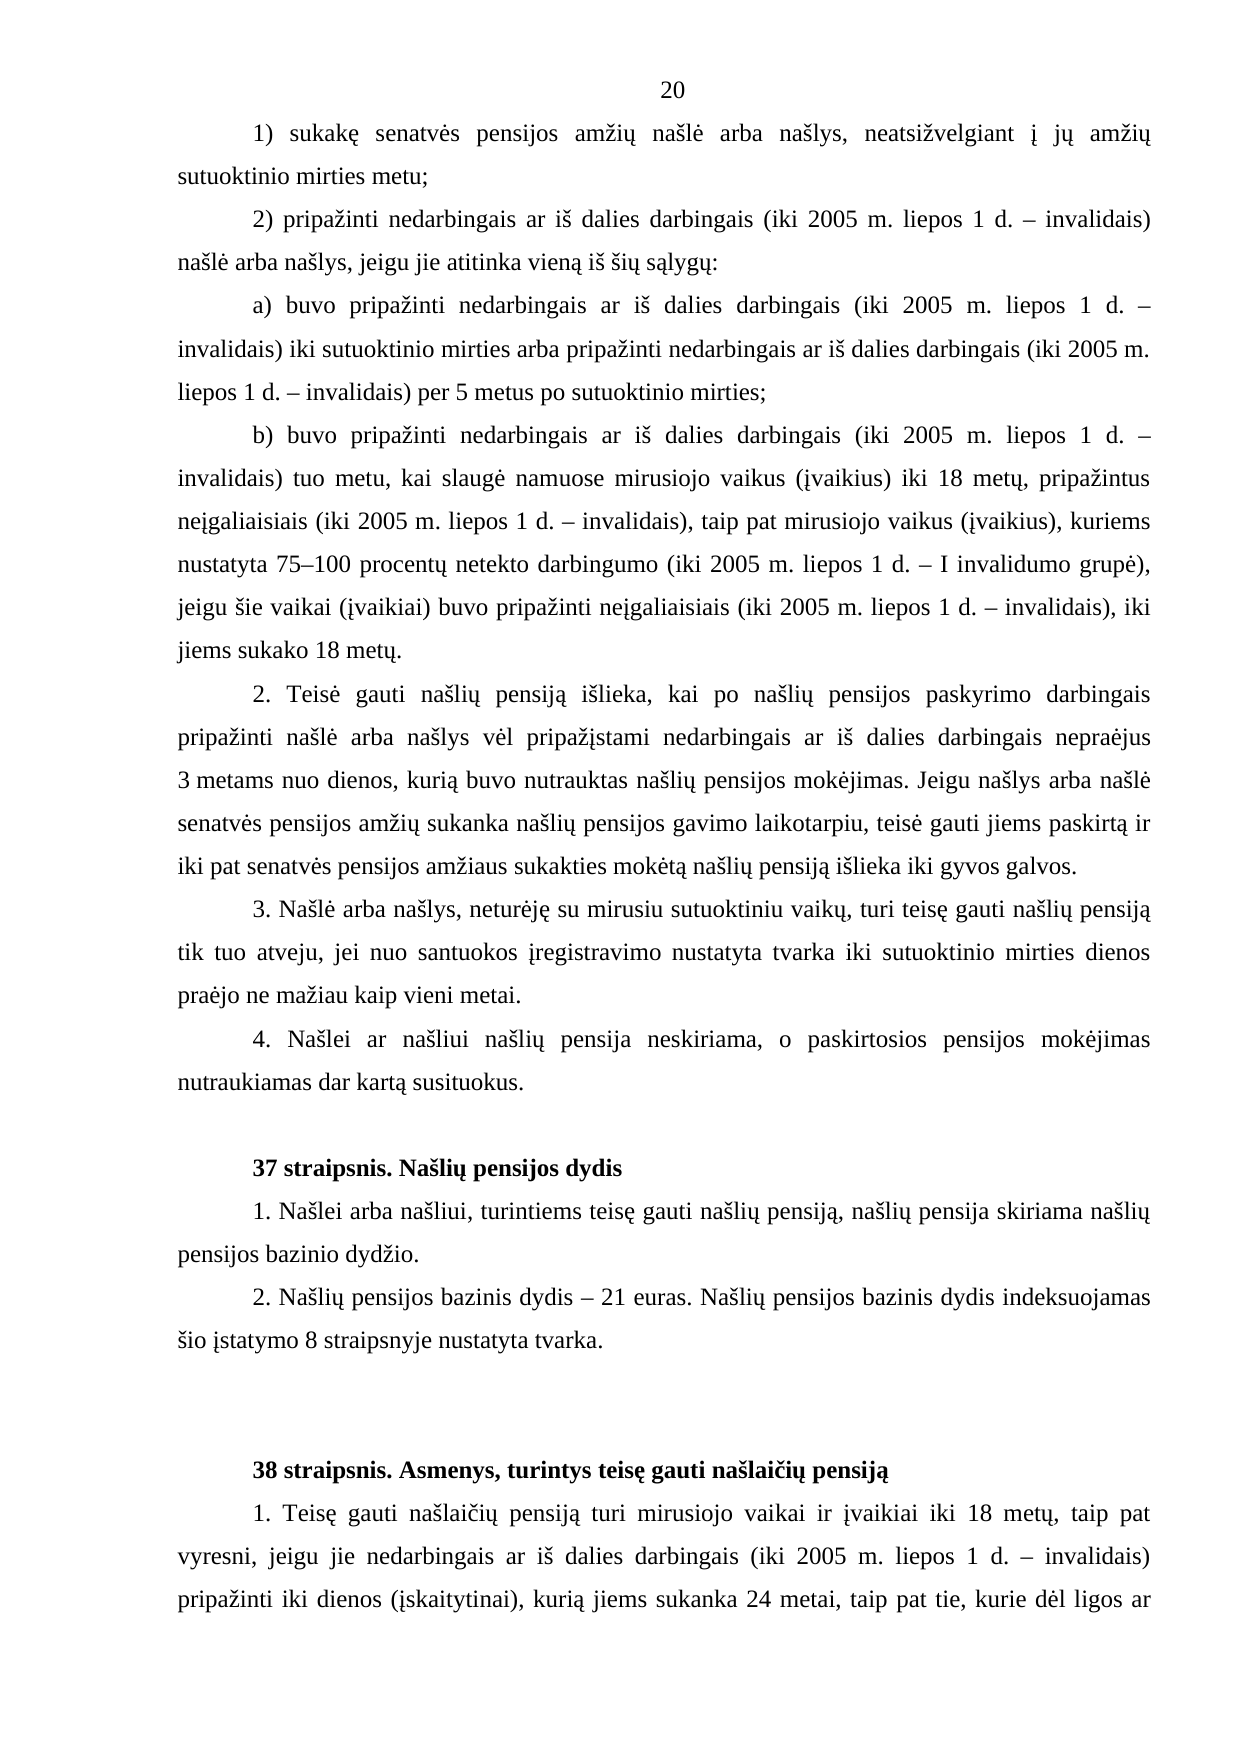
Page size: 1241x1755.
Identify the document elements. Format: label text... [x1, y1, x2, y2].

text 1. Teisę gauti našlaičių pensiją turi mirusiojo vaikai ir įvaikiai iki 18 metų, taip pat vyresni, jeigu jie nedarbingais ar iš dalies darbingais (iki 2005 m. liepos 1 d. – invalidais) pripažinti iki dienos (įskaitytinai), kurią jiems sukanka 24 metai, taip pat tie, kurie dėl ligos ar [177, 1498, 1152, 1613]
text 2. Teisė gauti našlių pensiją išlieka, kai po našlių pensijos paskyrimo darbingais pripažinti našlė arba našlys vėl pripažįstami nedarbingais ar iš dalies darbingais nepraėjus 3 metams nuo dienos, kurią buvo nutrauktas našlių pensijos mokėjimas. Jeigu našlys arba našlė senatvės pensijos amžių sukanka našlių pensijos gavimo laikotarpiu, teisė gauti jiems paskirtą ir iki pat senatvės pensijos amžiaus sukakties mokėtą našlių pensiją išlieka iki gyvos galvos. [177, 679, 1152, 880]
text 3. Našlė arba našlys, neturėję su mirusiu sutuoktiniu vaikų, turi teisę gauti našlių pensiją tik tuo atveju, jei nuo santuokos įregistravimo nustatyta tvarka iki sutuoktinio mirties dienos praėjo ne mažiau kaip vieni metai. [177, 894, 1152, 1009]
text 4. Našlei ar našliui našlių pensija neskiriama, o paskirtosios pensijos mokėjimas nutraukiamas dar kartą susituokus. [177, 1024, 1152, 1096]
text 37 straipsnis. Našlių pensijos dydis [177, 1153, 1152, 1182]
text b) buvo pripažinti nedarbingais ar iš dalies darbingais (iki 2005 m. liepos 1 d. – invalidais) tuo metu, kai slaugė namuose mirusiojo vaikus (įvaikius) iki 18 metų, pripažintus neįgaliaisiais (iki 2005 m. liepos 1 d. – invalidais), taip pat mirusiojo vaikus (įvaikius), kuriems nustatyta 75–100 procentų netekto darbingumo (iki 2005 m. liepos 1 d. – I invalidumo grupė), jeigu šie vaikai (įvaikiai) buvo pripažinti neįgaliaisiais (iki 2005 m. liepos 1 d. – invalidais), iki jiems sukako 18 metų. [177, 420, 1152, 664]
text 1. Našlei arba našliui, turintiems teisę gauti našlių pensiją, našlių pensija skiriama našlių pensijos bazinio dydžio. [177, 1196, 1152, 1268]
text 1) sukakę senatvės pensijos amžių našlė arba našlys, neatsižvelgiant į jų amžių sutuoktinio mirties metu; [177, 118, 1152, 190]
text 2. Našlių pensijos bazinis dydis – 21 euras. Našlių pensijos bazinis dydis indeksuojamas šio įstatymo 8 straipsnyje nustatyta tvarka. [177, 1282, 1152, 1354]
text 38 straipsnis. Asmenys, turintys teisę gauti našlaičių pensiją [177, 1455, 1152, 1484]
text 2) pripažinti nedarbingais ar iš dalies darbingais (iki 2005 m. liepos 1 d. – invalidais) našlė arba našlys, jeigu jie atitinka vieną iš šių sąlygų: [177, 204, 1152, 276]
text a) buvo pripažinti nedarbingais ar iš dalies darbingais (iki 2005 m. liepos 1 d. – invalidais) iki sutuoktinio mirties arba pripažinti nedarbingais ar iš dalies darbingais (iki 2005 m. liepos 1 d. – invalidais) per 5 metus po sutuoktinio mirties; [177, 291, 1152, 406]
